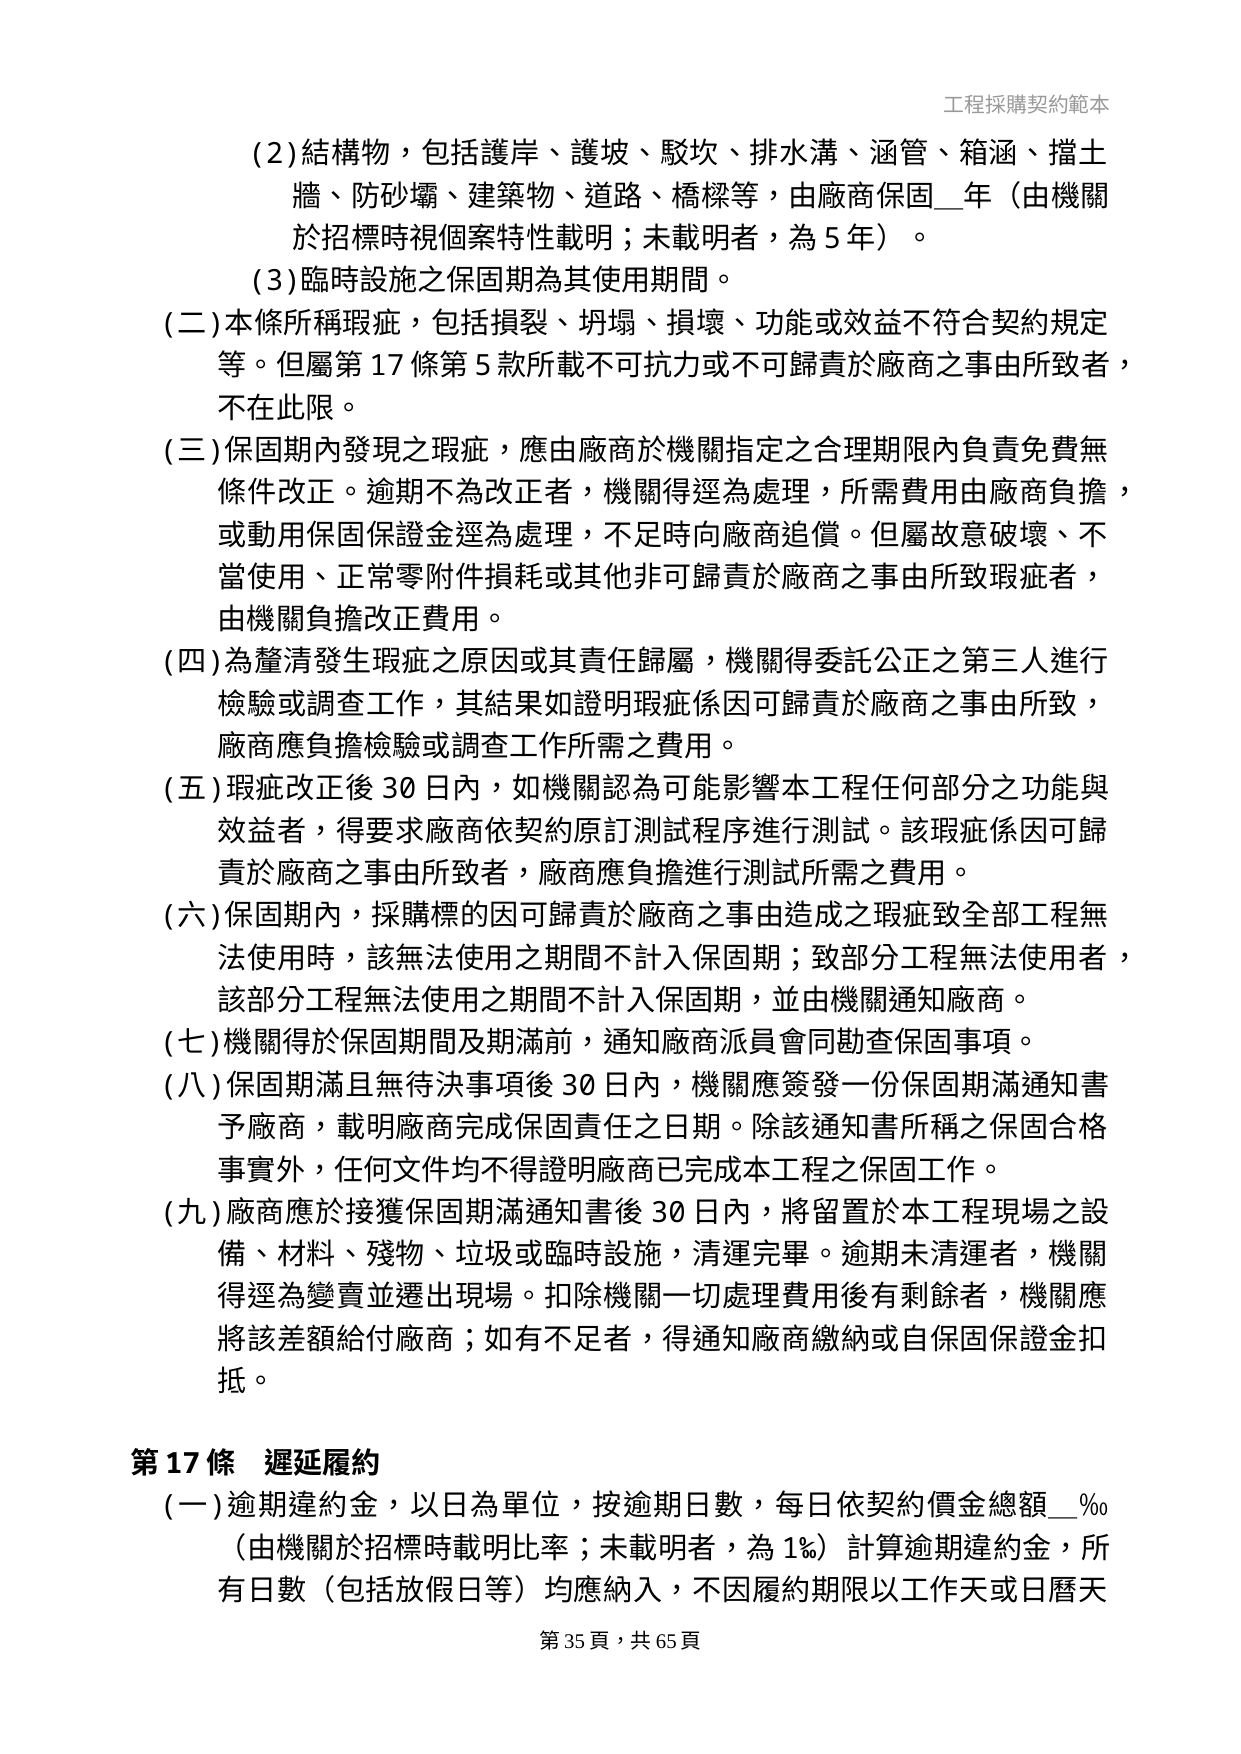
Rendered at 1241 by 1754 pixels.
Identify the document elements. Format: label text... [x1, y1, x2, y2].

text 第17條 遲延履約 [130, 1439, 1110, 1482]
text (二)本條所稱瑕疵，包括損裂、坍塌、損壞、功能或效益不符合契約規定等。但屬第17條第5款所載不可抗力或不可歸責於廠商之事由所致者，不在此限。 [159, 299, 1110, 426]
text (五)瑕疵改正後30日內，如機關認為可能影響本工程任何部分之功能與效益者，得要求廠商依契約原訂測試程序進行測試。該瑕疵係因可歸責於廠商之事由所致者，廠商應負擔進行測試所需之費用。 [159, 765, 1110, 892]
text (六)保固期內，採購標的因可歸責於廠商之事由造成之瑕疵致全部工程無法使用時，該無法使用之期間不計入保固期；致部分工程無法使用者，該部分工程無法使用之期間不計入保固期，並由機關通知廠商。 [159, 892, 1110, 1019]
text (2)結構物，包括護岸、護坡、駁坎、排水溝、涵管、箱涵、擋土牆、防砂壩、建築物、道路、橋樑等，由廠商保固＿年（由機關於招標時視個案特性載明；未載明者，為5年）。 [248, 130, 1110, 257]
text (3)臨時設施之保固期為其使用期間。 [248, 257, 1110, 299]
text (四)為釐清發生瑕疵之原因或其責任歸屬，機關得委託公正之第三人進行檢驗或調查工作，其結果如證明瑕疵係因可歸責於廠商之事由所致，廠商應負擔檢驗或調查工作所需之費用。 [159, 638, 1110, 765]
text (八)保固期滿且無待決事項後30日內，機關應簽發一份保固期滿通知書予廠商，載明廠商完成保固責任之日期。除該通知書所稱之保固合格事實外，任何文件均不得證明廠商已完成本工程之保固工作。 [159, 1061, 1110, 1188]
text (七)機關得於保固期間及期滿前，通知廠商派員會同勘查保固事項。 [159, 1019, 1110, 1061]
text (一)逾期違約金，以日為單位，按逾期日數，每日依契約價金總額＿‰（由機關於招標時載明比率；未載明者，為1‰）計算逾期違約金，所有日數（包括放假日等）均應納入，不因履約期限以工作天或日曆天 [159, 1482, 1110, 1609]
text (三)保固期內發現之瑕疵，應由廠商於機關指定之合理期限內負責免費無條件改正。逾期不為改正者，機關得逕為處理，所需費用由廠商負擔，或動用保固保證金逕為處理，不足時向廠商追償。但屬故意破壞、不當使用、正常零附件損耗或其他非可歸責於廠商之事由所致瑕疵者，由機關負擔改正費用。 [159, 426, 1110, 638]
text (九)廠商應於接獲保固期滿通知書後30日內，將留置於本工程現場之設備、材料、殘物、垃圾或臨時設施，清運完畢。逾期未清運者，機關得逕為變賣並遷出現場。扣除機關一切處理費用後有剩餘者，機關應將該差額給付廠商；如有不足者，得通知廠商繳納或自保固保證金扣抵。 [159, 1188, 1110, 1400]
